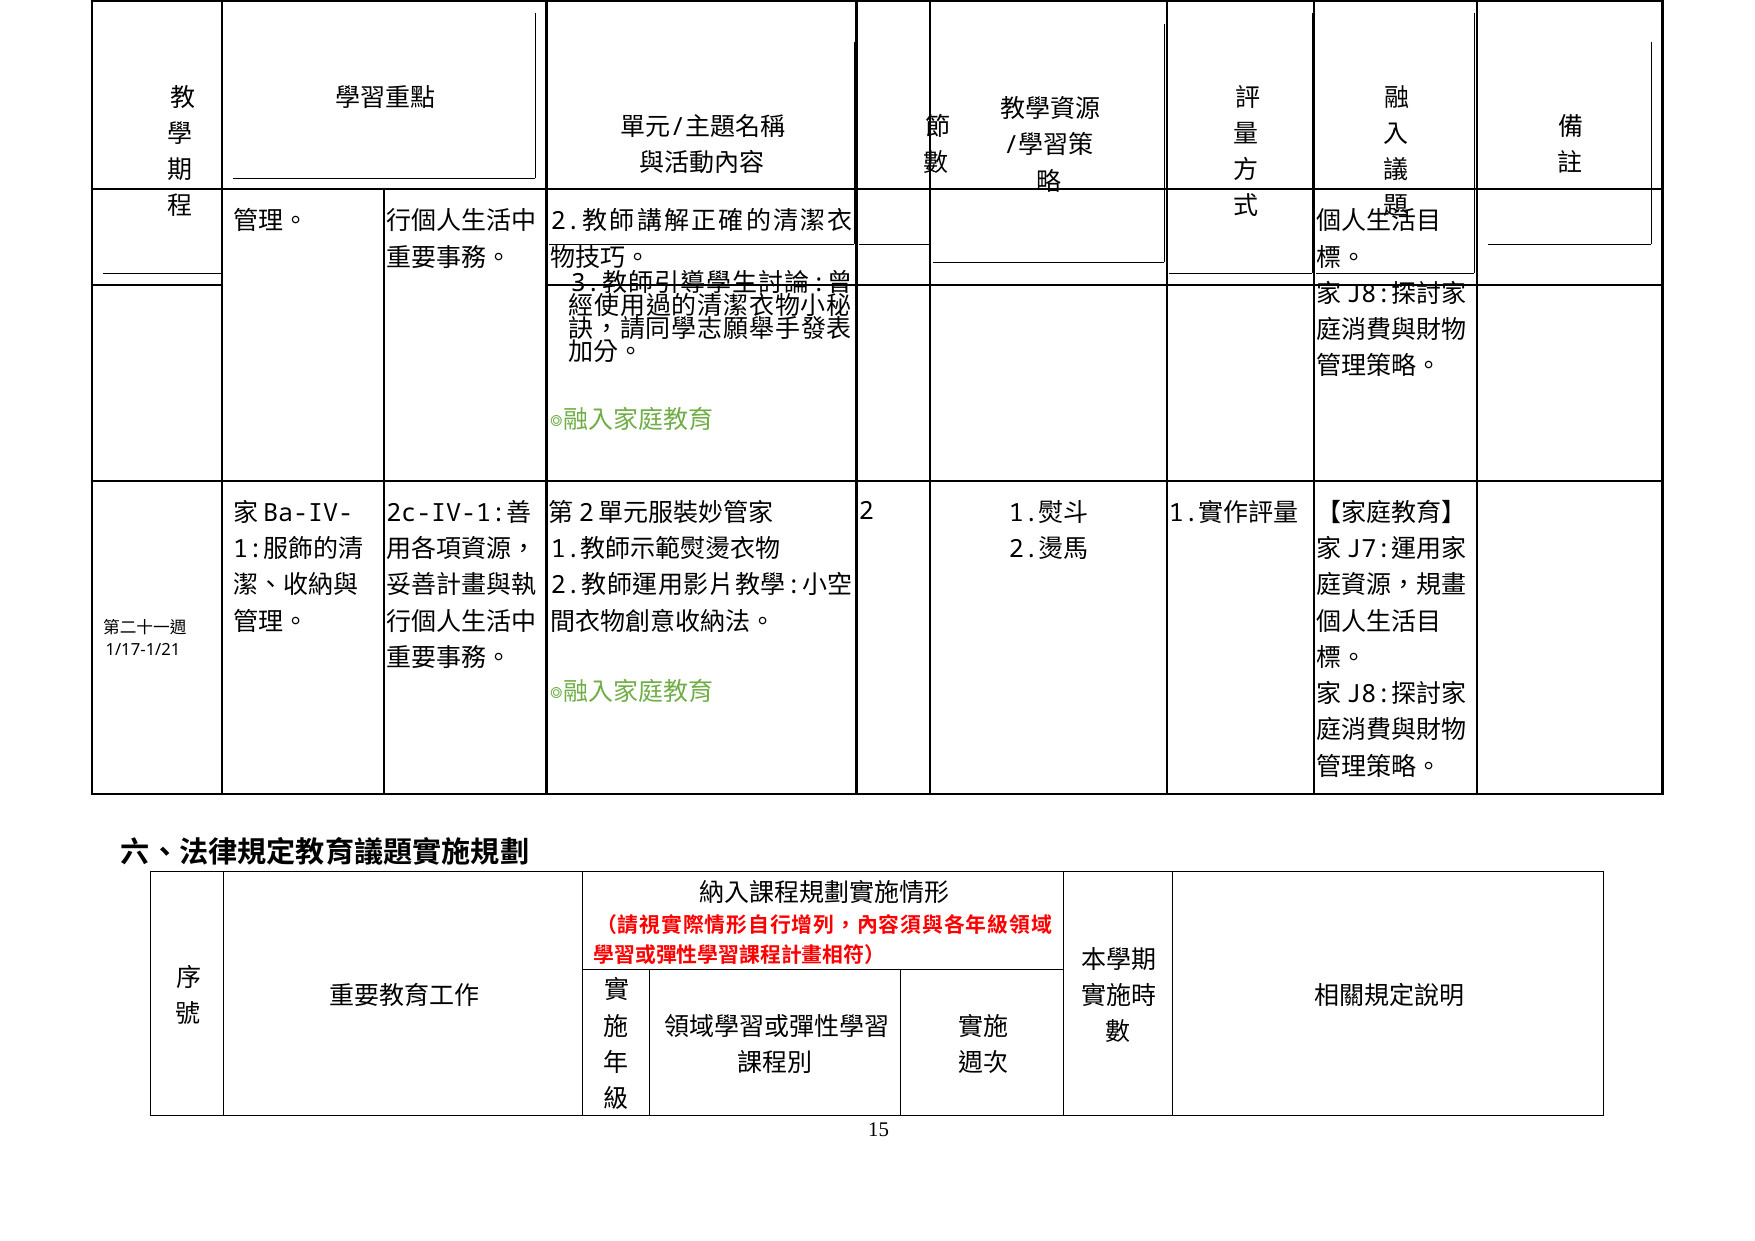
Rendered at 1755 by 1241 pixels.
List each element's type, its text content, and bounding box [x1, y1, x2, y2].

table_header 重要教育工作 [224, 872, 582, 1115]
table_cell 管理。 [223, 190, 383, 480]
table_cell 1.口語評量 [1168, 286, 1313, 480]
table_cell 行個人生活中重要事務。 [385, 190, 545, 480]
table_cell [1478, 286, 1661, 480]
table_cell 【家庭教育】 家J7:運用家庭資源，規畫個人生活目標。 家J8:探討家庭消費與財物管理策略。 [1315, 482, 1476, 793]
table_cell 家Ba-IV-1:服飾的清潔、收納與管理。 [223, 482, 383, 793]
table_header 本學期 實施時數 [1064, 872, 1172, 1115]
table_cell [1478, 190, 1661, 284]
table_cell 1.實作評量 [1168, 482, 1313, 793]
table_cell [931, 286, 1166, 480]
table_header 納入課程規劃實施情形 （請視實際情形自行增列，內容須與各年級領域學習或彈性學習課程計畫相符） [583, 872, 1063, 969]
table_header 單元/主題名稱與活動內容 [548, 2, 855, 188]
table_header 備註 [1478, 2, 1661, 188]
table_cell [858, 286, 929, 480]
table_header 節數 [858, 2, 929, 188]
table_cell 1.熨斗 2.燙馬 [931, 482, 1166, 793]
table_cell 2 [858, 482, 929, 793]
table_header 教學期程 [93, 2, 221, 188]
table_cell 1.口語評量 [1168, 190, 1313, 284]
table_cell [858, 190, 929, 284]
table_cell 2c-IV-1:善用各項資源，妥善計畫與執行個人生活中重要事務。 [385, 482, 545, 793]
table_header 融入議題 [1315, 2, 1476, 188]
table_header 學習重點 [223, 2, 545, 188]
table_cell 第二十一週 1/17-1/21 [93, 482, 221, 793]
table_cell [1478, 482, 1661, 793]
table_cell 第二十週 1/10-1/16 [93, 190, 221, 284]
table_cell 第二十週 1/10-1/16 [93, 286, 221, 480]
table_cell 【家庭教育】 家J7:運用家庭資源，規畫個人生活目標。 家J8:探討家庭消費與財物管理策略。 [1315, 286, 1476, 480]
table_header 序號 [151, 872, 223, 1115]
table_cell 領域學習或彈性學習課程別 [650, 970, 900, 1115]
table_cell 【家庭教育】 家J7:運用家庭資源，規畫個人生活目標。 家J8:探討家庭消費與財物管理策略。 [1315, 190, 1476, 284]
table_cell 第2單元服裝妙管家 1.教師講解洗滌標示的符號與意義。 2.教師講解正確的清潔衣物技巧。 3.教師引導學生討論:曾經使用過的清潔衣物小秘訣，請同學志願舉手發表加分。 ◎融入家庭教育 [548, 286, 855, 480]
table_cell [931, 190, 1166, 284]
table_cell 實施年級 [583, 970, 649, 1115]
table_cell 實施 週次 [901, 970, 1063, 1115]
table_header 相關規定說明 [1173, 872, 1603, 1115]
table_header 教學資源/學習策略 [931, 2, 1166, 188]
table_header 評量方式 [1168, 2, 1313, 188]
table_cell 第2單元服裝妙管家 1.教師示範熨燙衣物 2.教師運用影片教學:小空間衣物創意收納法。 ◎融入家庭教育 [548, 482, 855, 793]
text 六、法律規定教育議題實施規劃 [118, 829, 1636, 871]
table_cell 第2單元服裝妙管家 1.教師講解洗滌標示的符號與意義。 2.教師講解正確的清潔衣物技巧。 3.教師引導學生討論:曾經使用過的清潔衣物小秘訣，請同學志願舉手發表加分。 ◎融入家庭教育 [548, 190, 855, 284]
